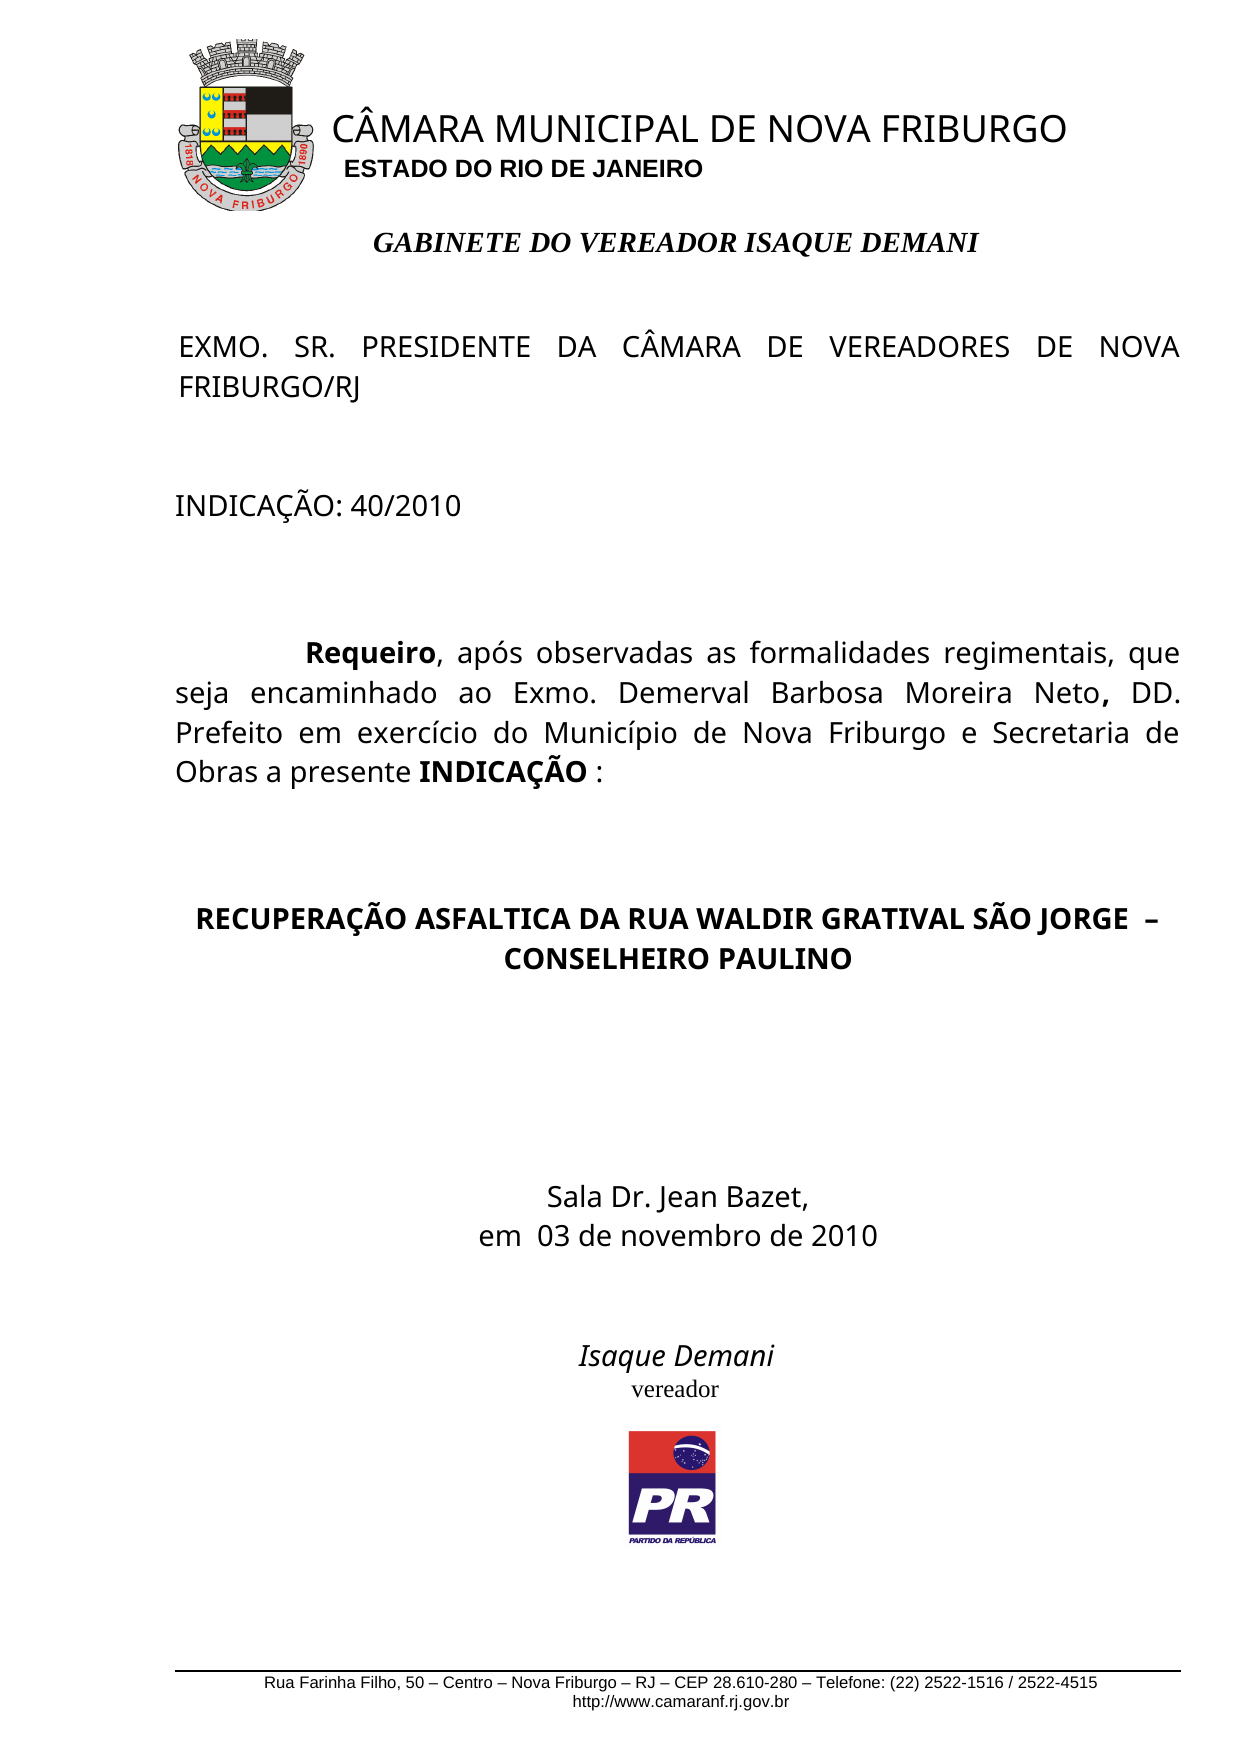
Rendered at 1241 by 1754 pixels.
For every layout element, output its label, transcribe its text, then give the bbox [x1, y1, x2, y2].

text em 03 de novembro de 2010 [175, 1216, 1181, 1255]
text Isaque Demani [175, 1335, 1181, 1374]
text Sala Dr. Jean Bazet, [175, 1176, 1181, 1216]
text RECUPERAÇÃO ASFALTICA DA RUA WALDIR GRATIVAL SÃO JORGE – CONSELHEIRO PAULINO [173, 898, 1181, 978]
text GABINETE DO VEREADOR ISAQUE DEMANI [173, 226, 1181, 259]
text vereador [175, 1374, 1181, 1403]
picture [622, 1424, 723, 1549]
text EXMO. SR. PRESIDENTE DA CÂMARA DE VEREADORES DE NOVA FRIBURGO/RJ [178, 326, 1181, 406]
text INDICAÇÃO: 40/2010 [175, 485, 1181, 524]
text Requeiro, após observadas as formalidades regimentais, que seja encaminhado ao Exmo. Demerval Barbosa Moreira Neto, DD. Prefeito em exercício do Município de Nova Friburgo e Secretaria de Obras a presente INDICAÇÃO : [175, 633, 1181, 791]
